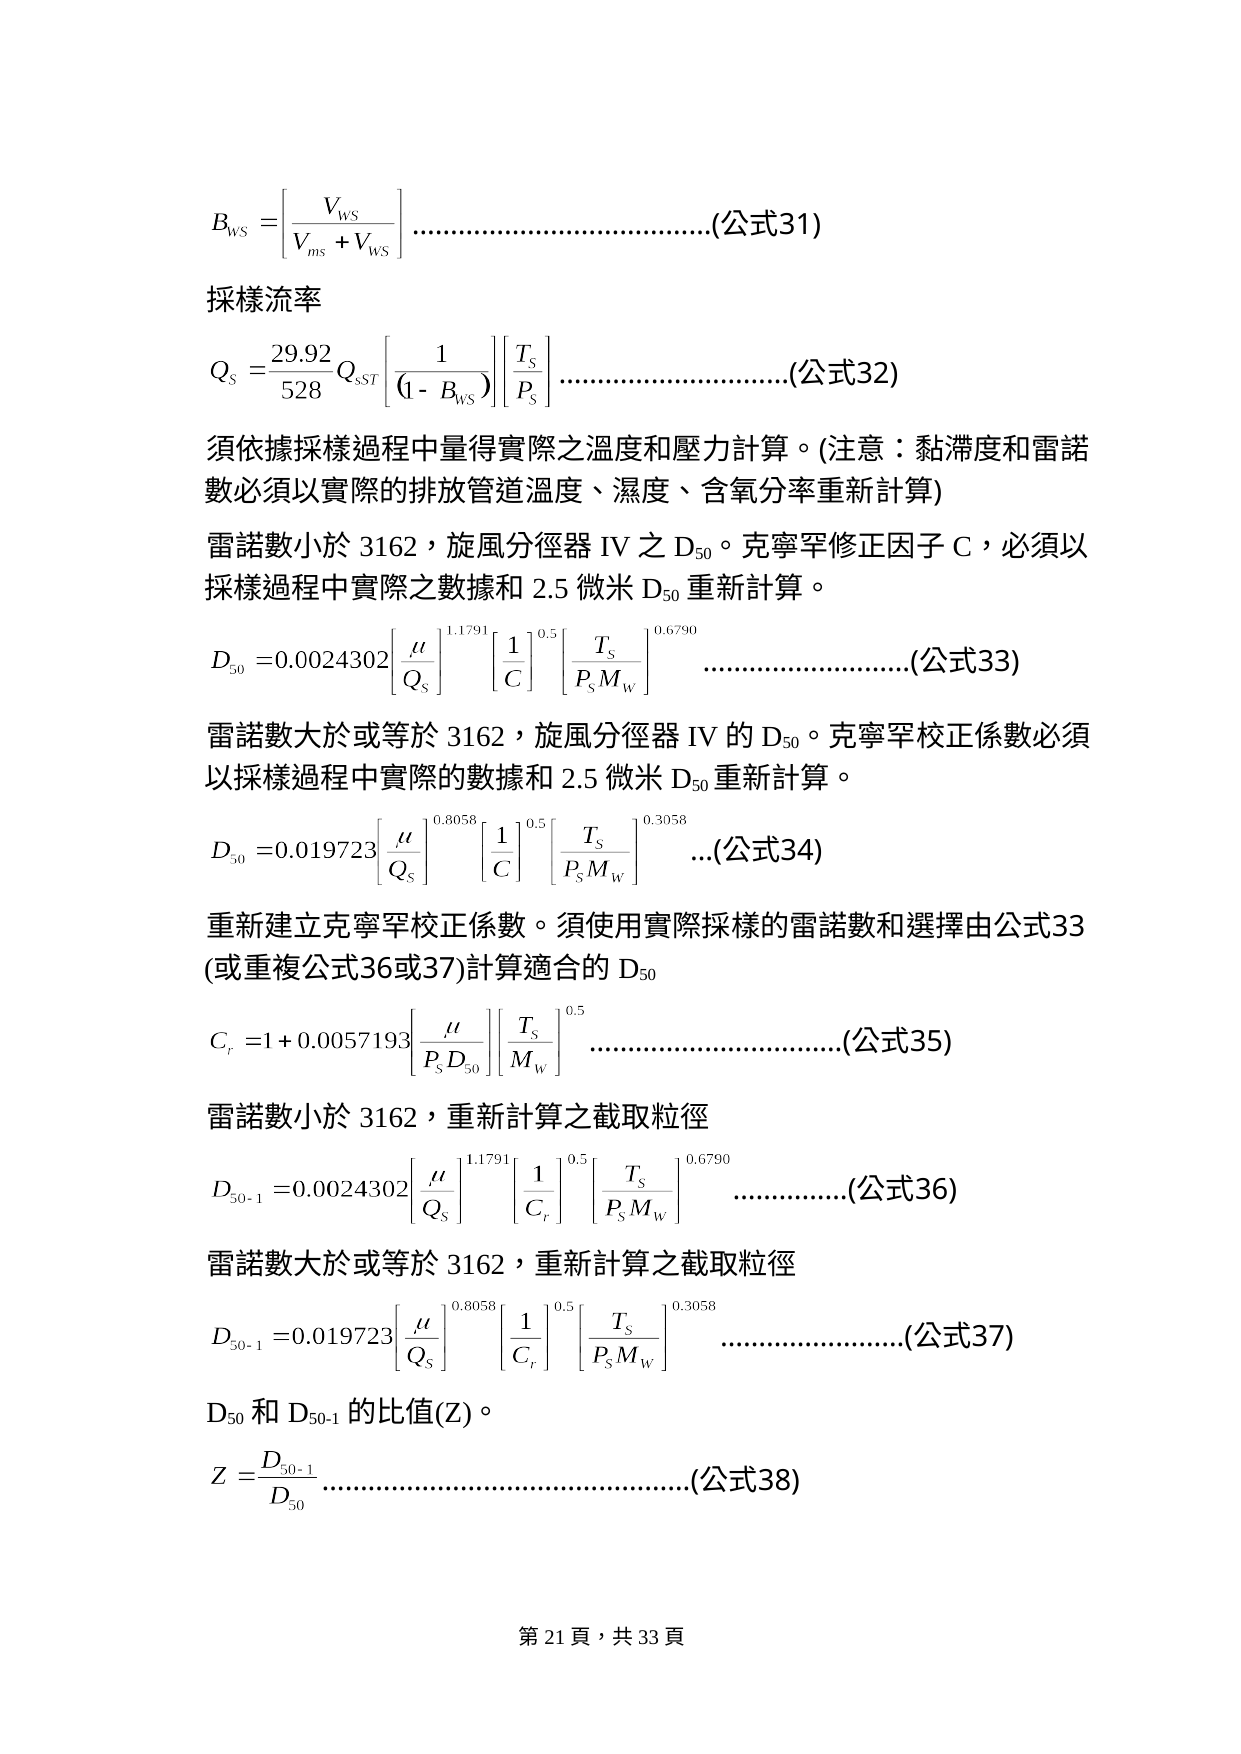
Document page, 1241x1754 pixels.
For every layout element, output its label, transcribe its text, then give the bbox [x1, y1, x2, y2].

text 雷諾數小於 3162，重新計算之截取粒徑 [148, 1093, 1092, 1136]
text …………………………………………(公式38) [148, 1443, 1092, 1516]
text 雷諾數小於 3162，旋風分徑器 IV 之 D50。克寧罕修正因子 C，必須以採樣過程中實際之數據和 2.5 微米 D50 重新計算。 [204, 523, 1092, 607]
text ……………(公式36) [148, 1148, 1092, 1228]
text ………………………(公式33) [148, 620, 1092, 700]
text …(公式34) [148, 809, 1092, 889]
text 雷諾數大於或等於 3162，重新計算之截取粒徑 [148, 1241, 1092, 1283]
text 須依據採樣過程中量得實際之溫度和壓力計算。(注意：黏滯度和雷諾數必須以實際的排放管道溫度、濕度、含氧分率重新計算) [204, 425, 1092, 510]
text ……………………(公式37) [148, 1296, 1092, 1376]
text …………………………(公式32) [148, 331, 1092, 413]
text 採樣流率 [148, 276, 1092, 318]
text ……………………………(公式35) [148, 999, 1092, 1081]
text D50 和 D50-1 的比值(Z)。 [148, 1388, 1092, 1430]
text 雷諾數大於或等於 3162，旋風分徑器 IV 的 D50。克寧罕校正係數必須以採樣過程中實際的數據和 2.5 微米 D50 重新計算。 [204, 712, 1092, 797]
text …………………………………(公式31) [148, 183, 1092, 264]
text 重新建立克寧罕校正係數。須使用實際採樣的雷諾數和選擇由公式33 (或重複公式36或37)計算適合的 D50 [204, 902, 1092, 987]
